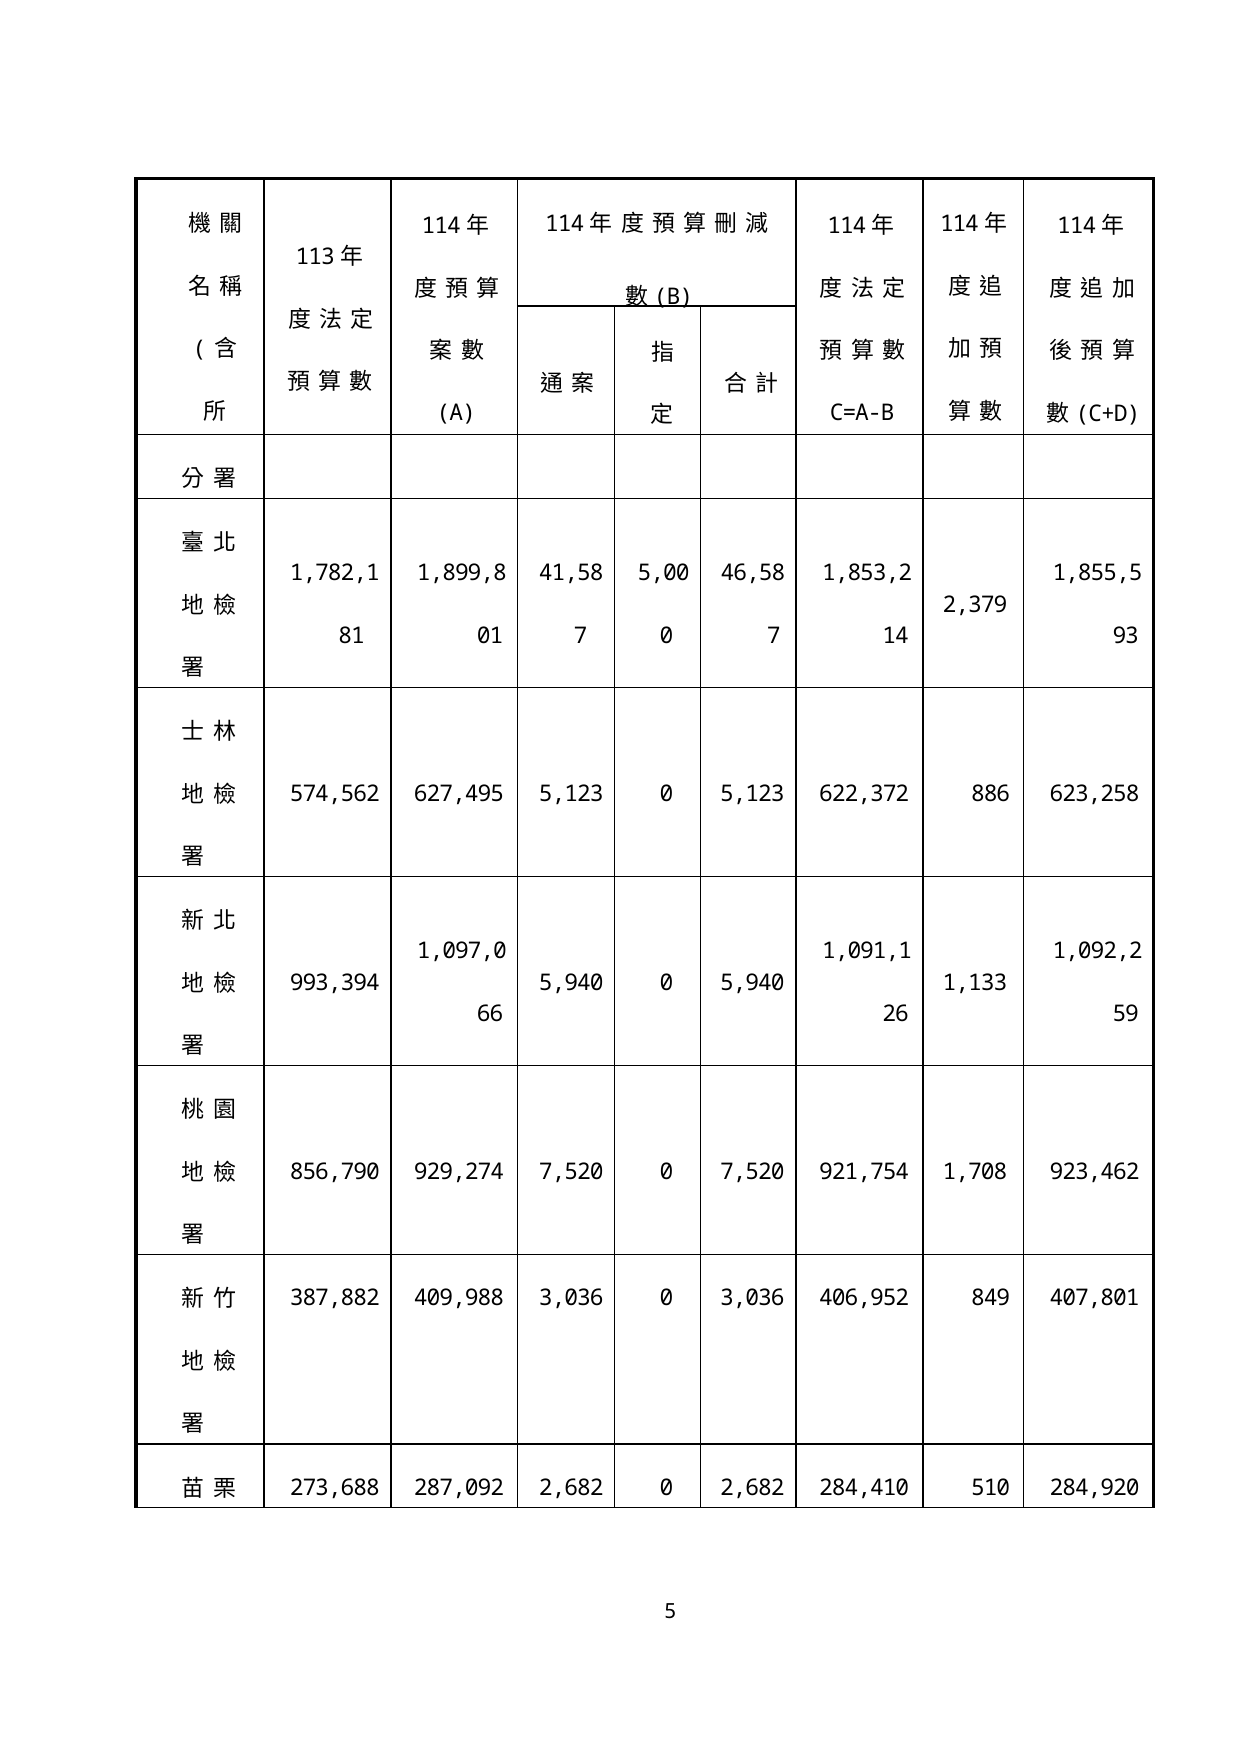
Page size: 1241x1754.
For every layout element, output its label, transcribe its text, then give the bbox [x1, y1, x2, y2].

table_cell 2,379 [924, 499, 1023, 687]
table_cell 5,940 [701, 877, 795, 1065]
table_cell 0 [615, 1066, 700, 1254]
table_cell [615, 435, 700, 497]
table_cell 284,920 [1024, 1445, 1152, 1507]
table_cell 1,899,801 [392, 499, 517, 687]
table_cell 5,000 [615, 499, 700, 687]
table_cell 5,940 [518, 877, 614, 1065]
table_cell 0 [615, 877, 700, 1065]
table_cell [797, 435, 922, 497]
table_cell [1024, 435, 1152, 497]
table_cell 273,688 [265, 1445, 390, 1507]
table_cell 3,036 [701, 1255, 795, 1443]
table_cell 1,782,181 [265, 499, 390, 687]
table_header 114年度法定預算數C=A-B [797, 180, 922, 433]
table_cell 929,274 [392, 1066, 517, 1254]
table_cell 7,520 [701, 1066, 795, 1254]
table_cell 3,036 [518, 1255, 614, 1443]
table_cell 886 [924, 688, 1023, 876]
table_header 114年度預算刪減數(B) [518, 180, 795, 305]
table_cell 510 [924, 1445, 1023, 1507]
table_cell 623,258 [1024, 688, 1152, 876]
table_cell 合計 [701, 307, 795, 433]
table_cell 1,708 [924, 1066, 1023, 1254]
table_cell 新竹地檢署 [138, 1255, 263, 1443]
table_cell 7,520 [518, 1066, 614, 1254]
table_cell 5,123 [701, 688, 795, 876]
table_cell 622,372 [797, 688, 922, 876]
table_cell 士林地檢署 [138, 688, 263, 876]
table_cell 苗栗地檢署 [138, 1445, 263, 1507]
table_cell 921,754 [797, 1066, 922, 1254]
table_cell 桃園地檢署 [138, 1066, 263, 1254]
table_cell 406,952 [797, 1255, 922, 1443]
table_header 114年度追加預算數(D) [924, 180, 1023, 433]
table_cell 284,410 [797, 1445, 922, 1507]
table_cell 1,092,259 [1024, 877, 1152, 1065]
table_cell 23 [924, 435, 1023, 497]
table_header 114年度預算案數(A) [392, 180, 517, 433]
table_header 113年度法定預算數 [265, 180, 390, 433]
table_cell 1,097,066 [392, 877, 517, 1065]
table_cell [392, 435, 517, 497]
table_cell 0 [615, 1445, 700, 1507]
table_header 機關名稱 (含所屬) [138, 180, 263, 433]
table_cell 1,855,593 [1024, 499, 1152, 687]
table_cell 856,790 [265, 1066, 390, 1254]
table_cell 407,801 [1024, 1255, 1152, 1443]
table_cell 2,682 [701, 1445, 795, 1507]
table_cell 1,091,126 [797, 877, 922, 1065]
table_cell 993,394 [265, 877, 390, 1065]
table_cell 574,562 [265, 688, 390, 876]
table_cell 5,123 [518, 688, 614, 876]
table_cell 387,882 [265, 1255, 390, 1443]
table_cell 0 [615, 1255, 700, 1443]
table_cell 923,462 [1024, 1066, 1152, 1254]
table_cell [701, 435, 795, 497]
table_cell 627,495 [392, 688, 517, 876]
table_cell [265, 435, 390, 497]
table_cell 849 [924, 1255, 1023, 1443]
table_cell 新北地檢署 [138, 877, 263, 1065]
table_header 114年度追加後預算數(C+D) [1024, 180, 1152, 433]
table_cell 41,587 [518, 499, 614, 687]
table_cell 46,587 [701, 499, 795, 687]
table_cell 0 [615, 688, 700, 876]
table_cell 通案 [518, 307, 614, 433]
table_cell 臺北地檢署 [138, 499, 263, 687]
table_cell 1,133 [924, 877, 1023, 1065]
table_cell 2,682 [518, 1445, 614, 1507]
table_cell 409,988 [392, 1255, 517, 1443]
table_cell 287,092 [392, 1445, 517, 1507]
table_cell 1,853,214 [797, 499, 922, 687]
table_cell 指定 [615, 307, 700, 433]
table_cell [518, 435, 614, 497]
table_cell 智財分署 [138, 435, 263, 497]
